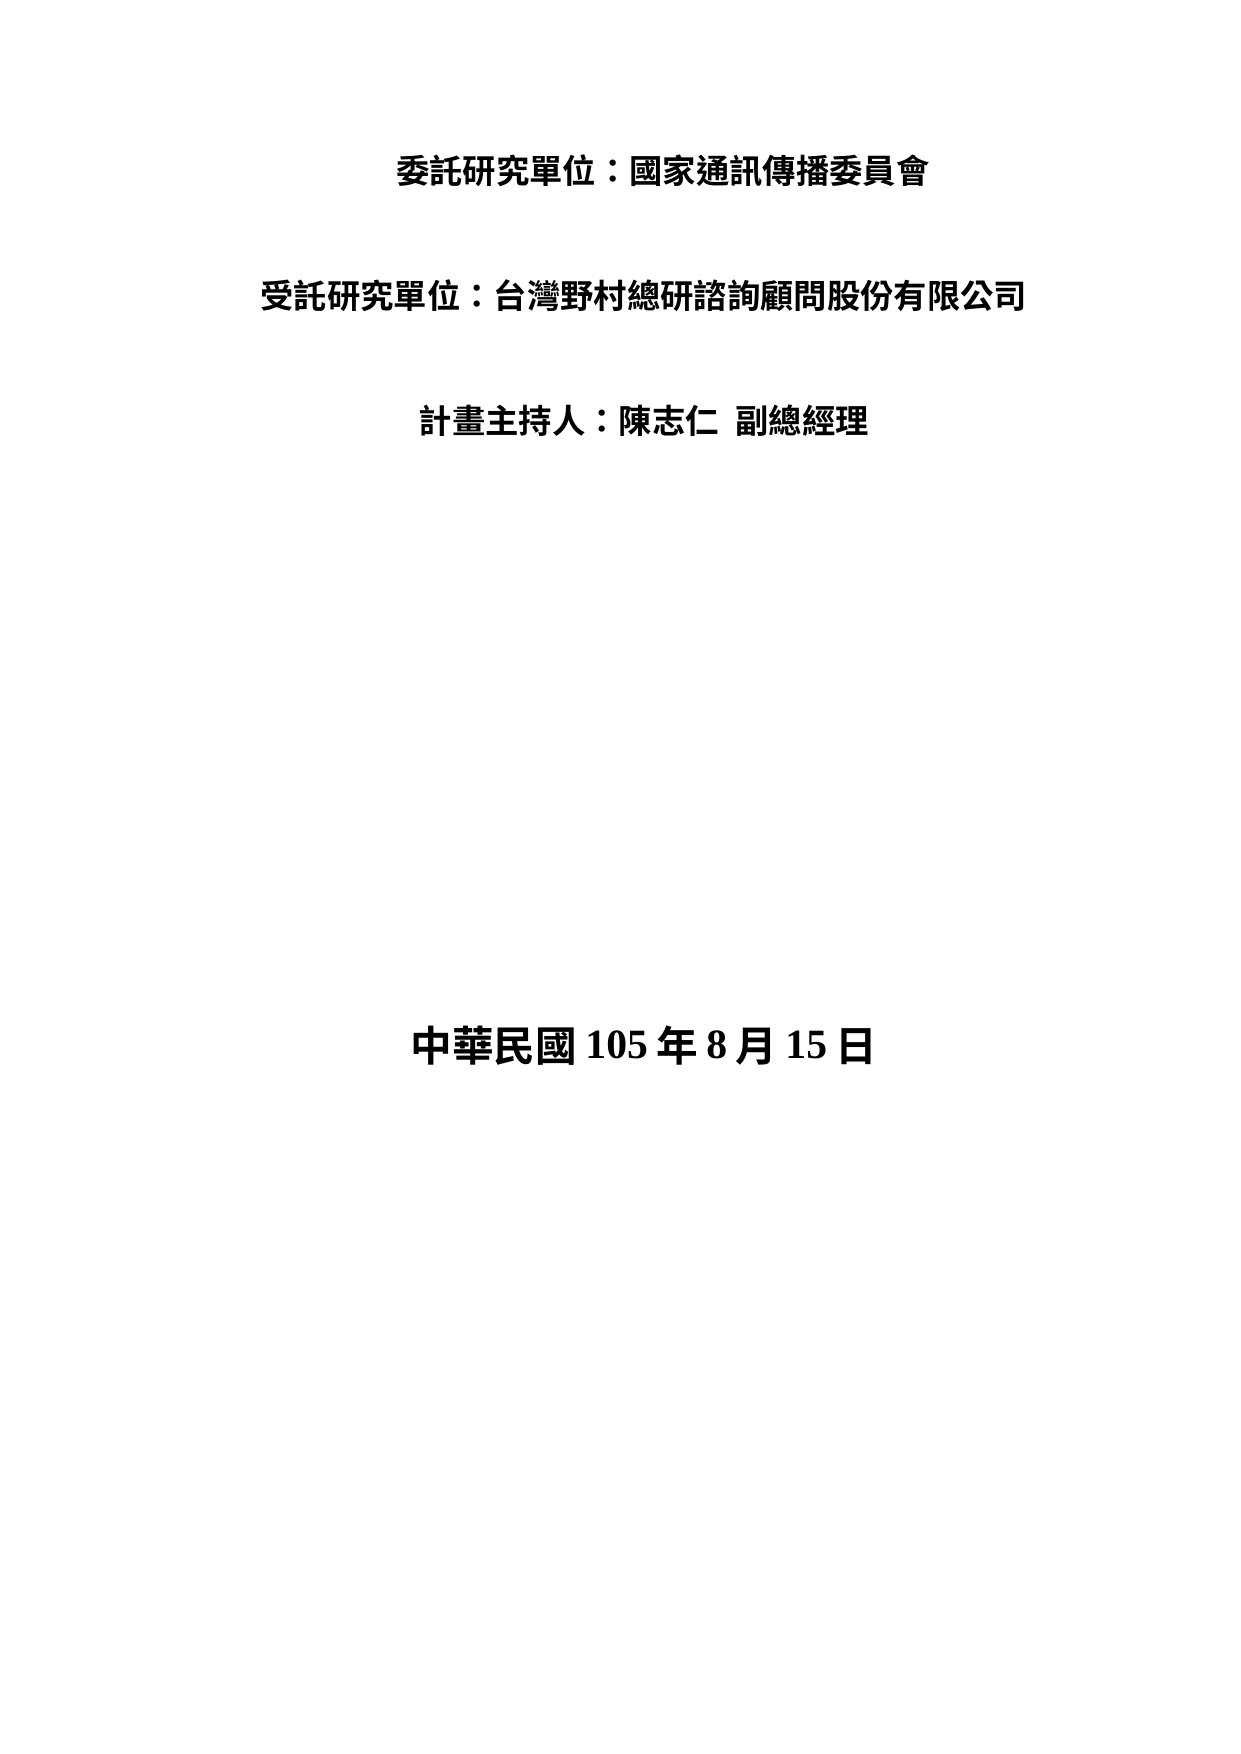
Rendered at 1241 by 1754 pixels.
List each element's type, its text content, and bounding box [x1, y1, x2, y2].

text 受託研究單位：台灣野村總研諮詢顧問股份有限公司 [106, 252, 1122, 314]
text 委託研究單位：國家通訊傳播委員會 [136, 127, 1122, 189]
text 計畫主持人：陳志仁 副總經理 [106, 377, 1122, 439]
text 中華民國105年8月15日 [106, 1002, 1122, 1064]
